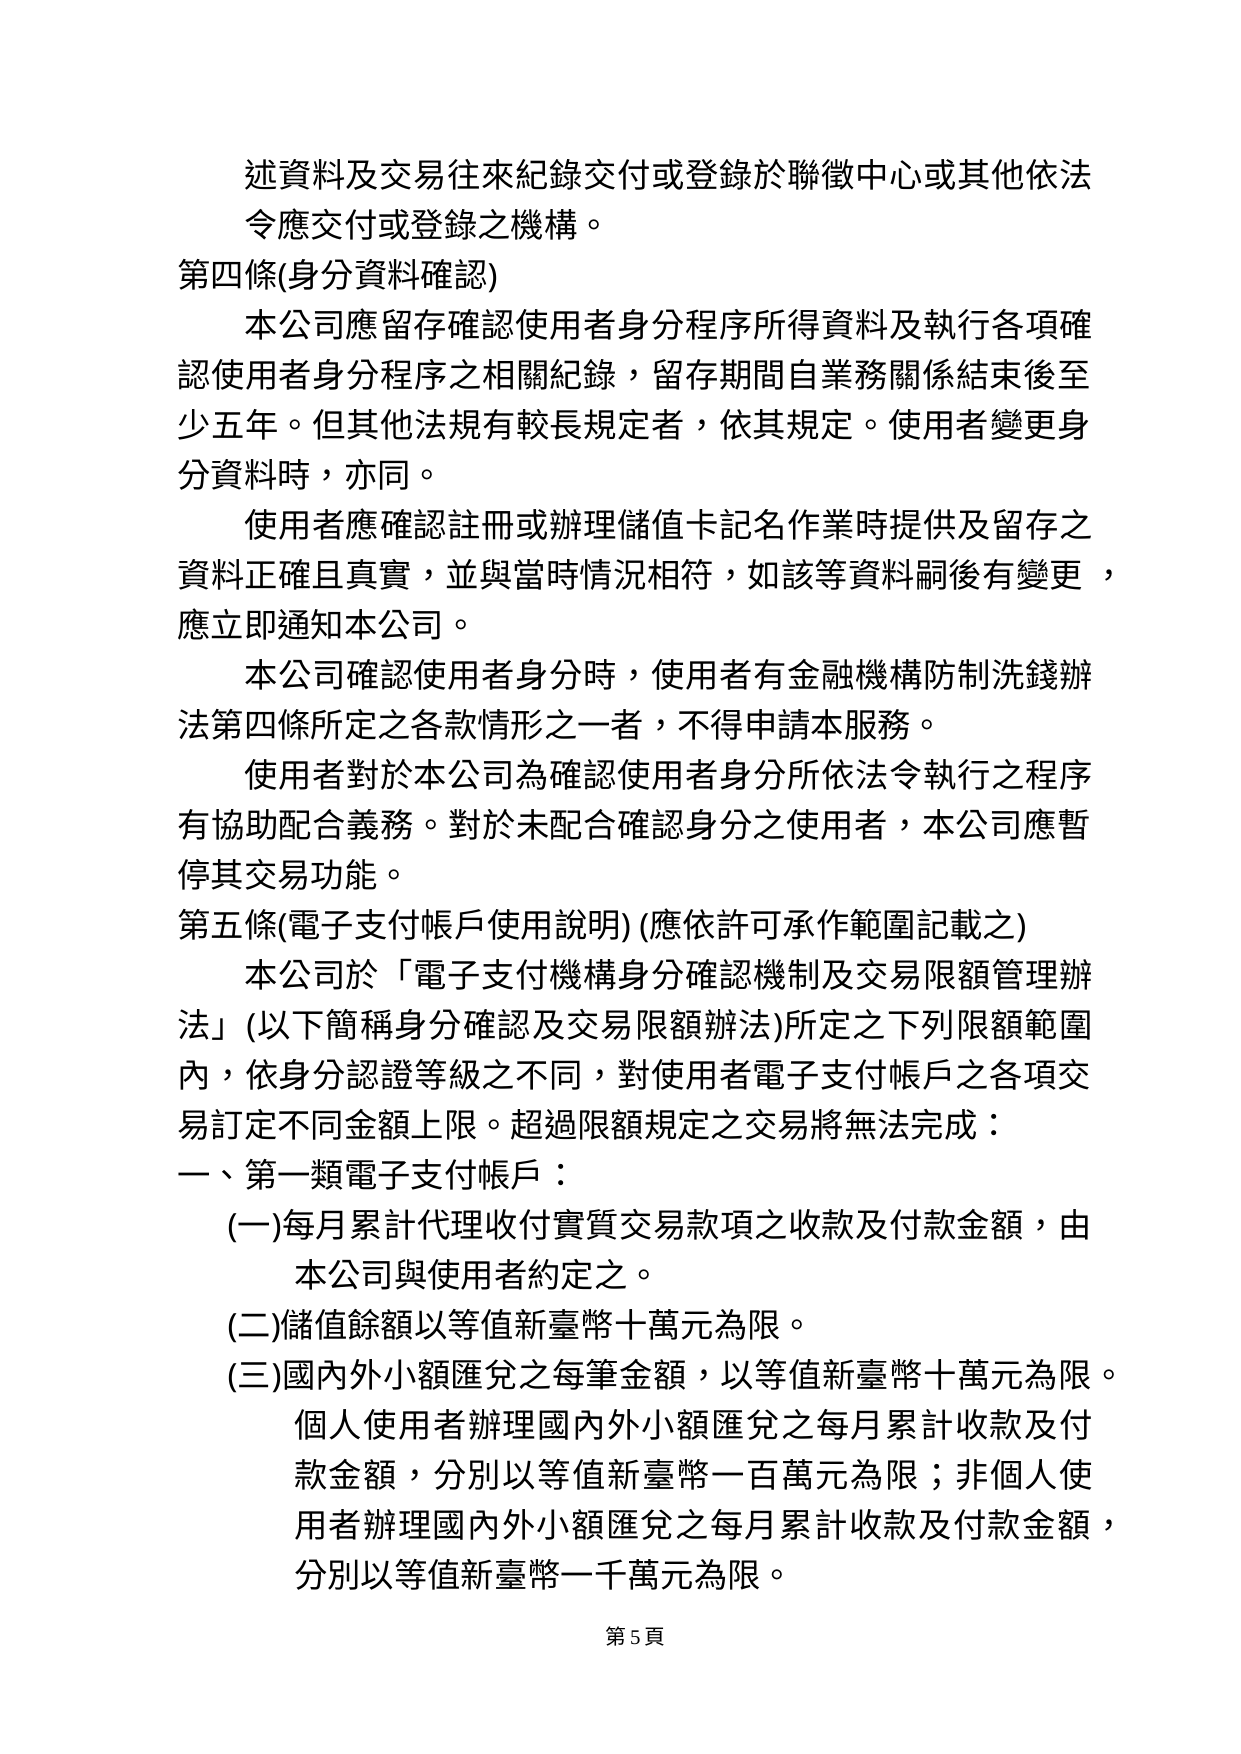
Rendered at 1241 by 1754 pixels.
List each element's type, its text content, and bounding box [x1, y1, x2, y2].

text 第五條(電子支付帳戶使用說明) (應依許可承作範圍記載之) [177, 898, 1092, 948]
text (二)儲值餘額以等值新臺幣十萬元為限。 [227, 1298, 1092, 1348]
text 本公司確認使用者身分時，使用者有金融機構防制洗錢辦法第四條所定之各款情形之一者，不得申請本服務。 [177, 648, 1092, 748]
text 使用者應確認註冊或辦理儲值卡記名作業時提供及留存之資料正確且真實，並與當時情況相符，如該等資料嗣後有變更 ，應立即通知本公司。 [177, 498, 1092, 648]
text 使用者對於本公司為確認使用者身分所依法令執行之程序有協助配合義務。對於未配合確認身分之使用者，本公司應暫停其交易功能。 [177, 748, 1092, 898]
text 一、第一類電子支付帳戶： [177, 1148, 1092, 1198]
text 第四條(身分資料確認) [177, 248, 1092, 298]
text 述資料及交易往來紀錄交付或登錄於聯徵中心或其他依法令應交付或登錄之機構。 [177, 148, 1092, 248]
text 本公司應留存確認使用者身分程序所得資料及執行各項確認使用者身分程序之相關紀錄，留存期間自業務關係結束後至少五年。但其他法規有較長規定者，依其規定。使用者變更身分資料時，亦同。 [177, 298, 1092, 498]
text (三)國內外小額匯兌之每筆金額，以等值新臺幣十萬元為限。個人使用者辦理國內外小額匯兌之每月累計收款及付款金額，分別以等值新臺幣一百萬元為限；非個人使用者辦理國內外小額匯兌之每月累計收款及付款金額，分別以等值新臺幣一千萬元為限。 [227, 1348, 1092, 1598]
text (一)每月累計代理收付實質交易款項之收款及付款金額，由本公司與使用者約定之。 [227, 1198, 1092, 1298]
text 本公司於「電子支付機構身分確認機制及交易限額管理辦法」(以下簡稱身分確認及交易限額辦法)所定之下列限額範圍內，依身分認證等級之不同，對使用者電子支付帳戶之各項交易訂定不同金額上限。超過限額規定之交易將無法完成： [177, 948, 1092, 1148]
